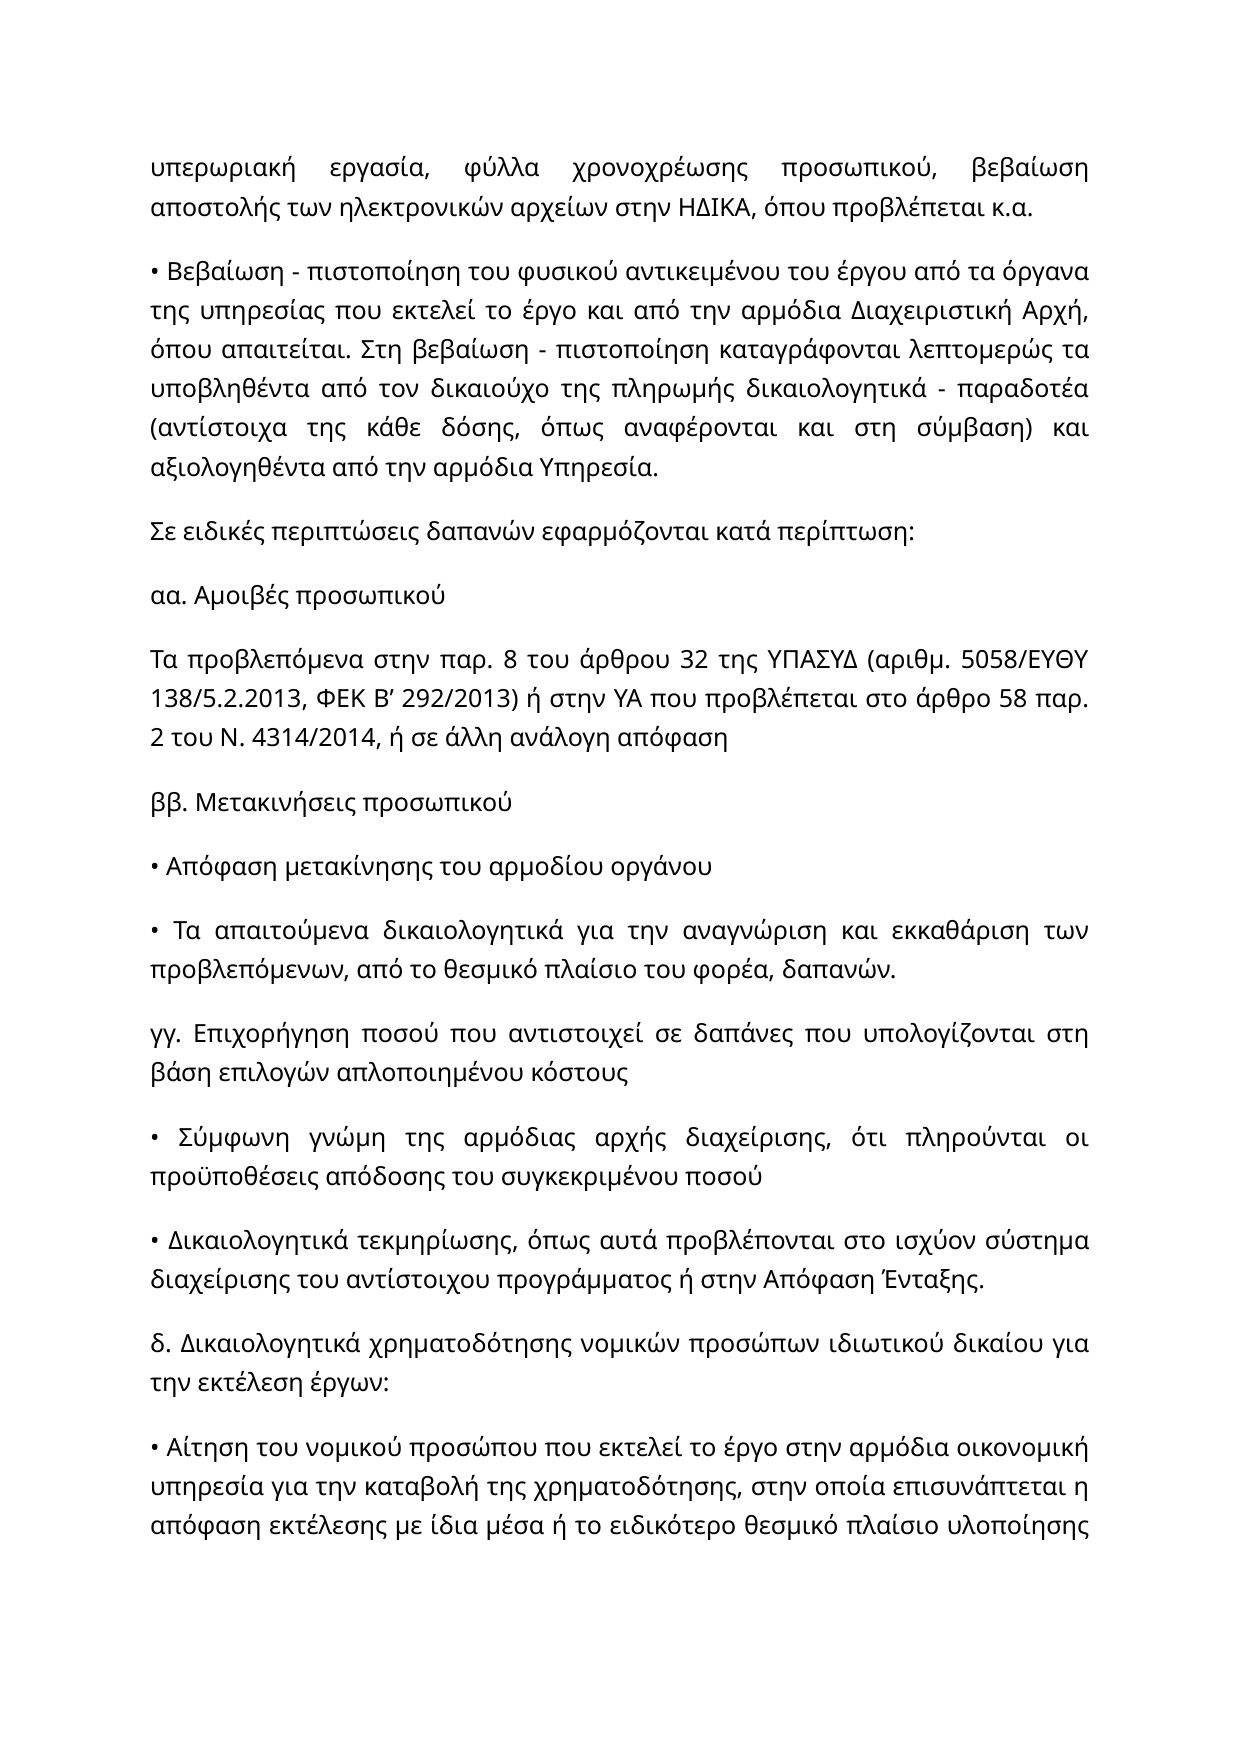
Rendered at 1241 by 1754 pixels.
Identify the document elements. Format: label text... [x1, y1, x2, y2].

text • Βεβαίωση - πιστοποίηση του φυσικού αντικειμένου του έργου από τα όργανα της υπηρεσίας που εκτελεί το έργο και από την αρμόδια Διαχειριστική Αρχή, όπου απαιτείται. Στη βεβαίωση - πιστοποίηση καταγράφονται λεπτομερώς τα υποβληθέντα από τον δικαιούχο της πληρωμής δικαιολογητικά - παραδοτέα (αντίστοιχα της κάθε δόσης, όπως αναφέρονται και στη σύμβαση) και αξιολογηθέντα από την αρμόδια Υπηρεσία. [150, 253, 1090, 483]
text • Δικαιολογητικά τεκμηρίωσης, όπως αυτά προβλέπονται στο ισχύον σύστημα διαχείρισης του αντίστοιχου προγράμματος ή στην Απόφαση Ένταξης. [150, 1222, 1090, 1296]
text Τα προβλεπόμενα στην παρ. 8 του άρθρου 32 της ΥΠΑΣΥΔ (αριθμ. 5058/ΕΥΘΥ 138/5.2.2013, ΦΕΚ Β’ 292/2013) ή στην ΥΑ που προβλέπεται στο άρθρο 58 παρ. 2 του Ν. 4314/2014, ή σε άλλη ανάλογη απόφαση [150, 642, 1090, 754]
text δ. Δικαιολογητικά χρηματοδότησης νομικών προσώπων ιδιωτικού δικαίου για την εκτέλεση έργων: [150, 1326, 1090, 1399]
text γγ. Επιχορήγηση ποσού που αντιστοιχεί σε δαπάνες που υπολογίζονται στη βάση επιλογών απλοποιημένου κόστους [150, 1016, 1090, 1089]
text • Αίτηση του νομικού προσώπου που εκτελεί το έργο στην αρμόδια οικονομική υπηρεσία για την καταβολή της χρηματοδότησης, στην οποία επισυνάπτεται η απόφαση εκτέλεσης με ίδια μέσα ή το ειδικότερο θεσμικό πλαίσιο υλοποίησης [150, 1429, 1090, 1542]
text Σε ειδικές περιπτώσεις δαπανών εφαρμόζονται κατά περίπτωση: [150, 513, 1090, 547]
text υπερωριακή εργασία, φύλλα χρονοχρέωσης προσωπικού, βεβαίωση αποστολής των ηλεκτρονικών αρχείων στην ΗΔΙΚΑ, όπου προβλέπεται κ.α. [150, 150, 1090, 223]
text αα. Αμοιβές προσωπικού [150, 577, 1090, 612]
text ββ. Μετακινήσεις προσωπικού [150, 784, 1090, 818]
text • Σύμφωνη γνώμη της αρμόδιας αρχής διαχείρισης, ότι πληρούνται οι προϋποθέσεις απόδοσης του συγκεκριμένου ποσού [150, 1119, 1090, 1192]
text • Απόφαση μετακίνησης του αρμοδίου οργάνου [150, 848, 1090, 882]
text • Τα απαιτούμενα δικαιολογητικά για την αναγνώριση και εκκαθάριση των προβλεπόμενων, από το θεσμικό πλαίσιο του φορέα, δαπανών. [150, 912, 1090, 986]
